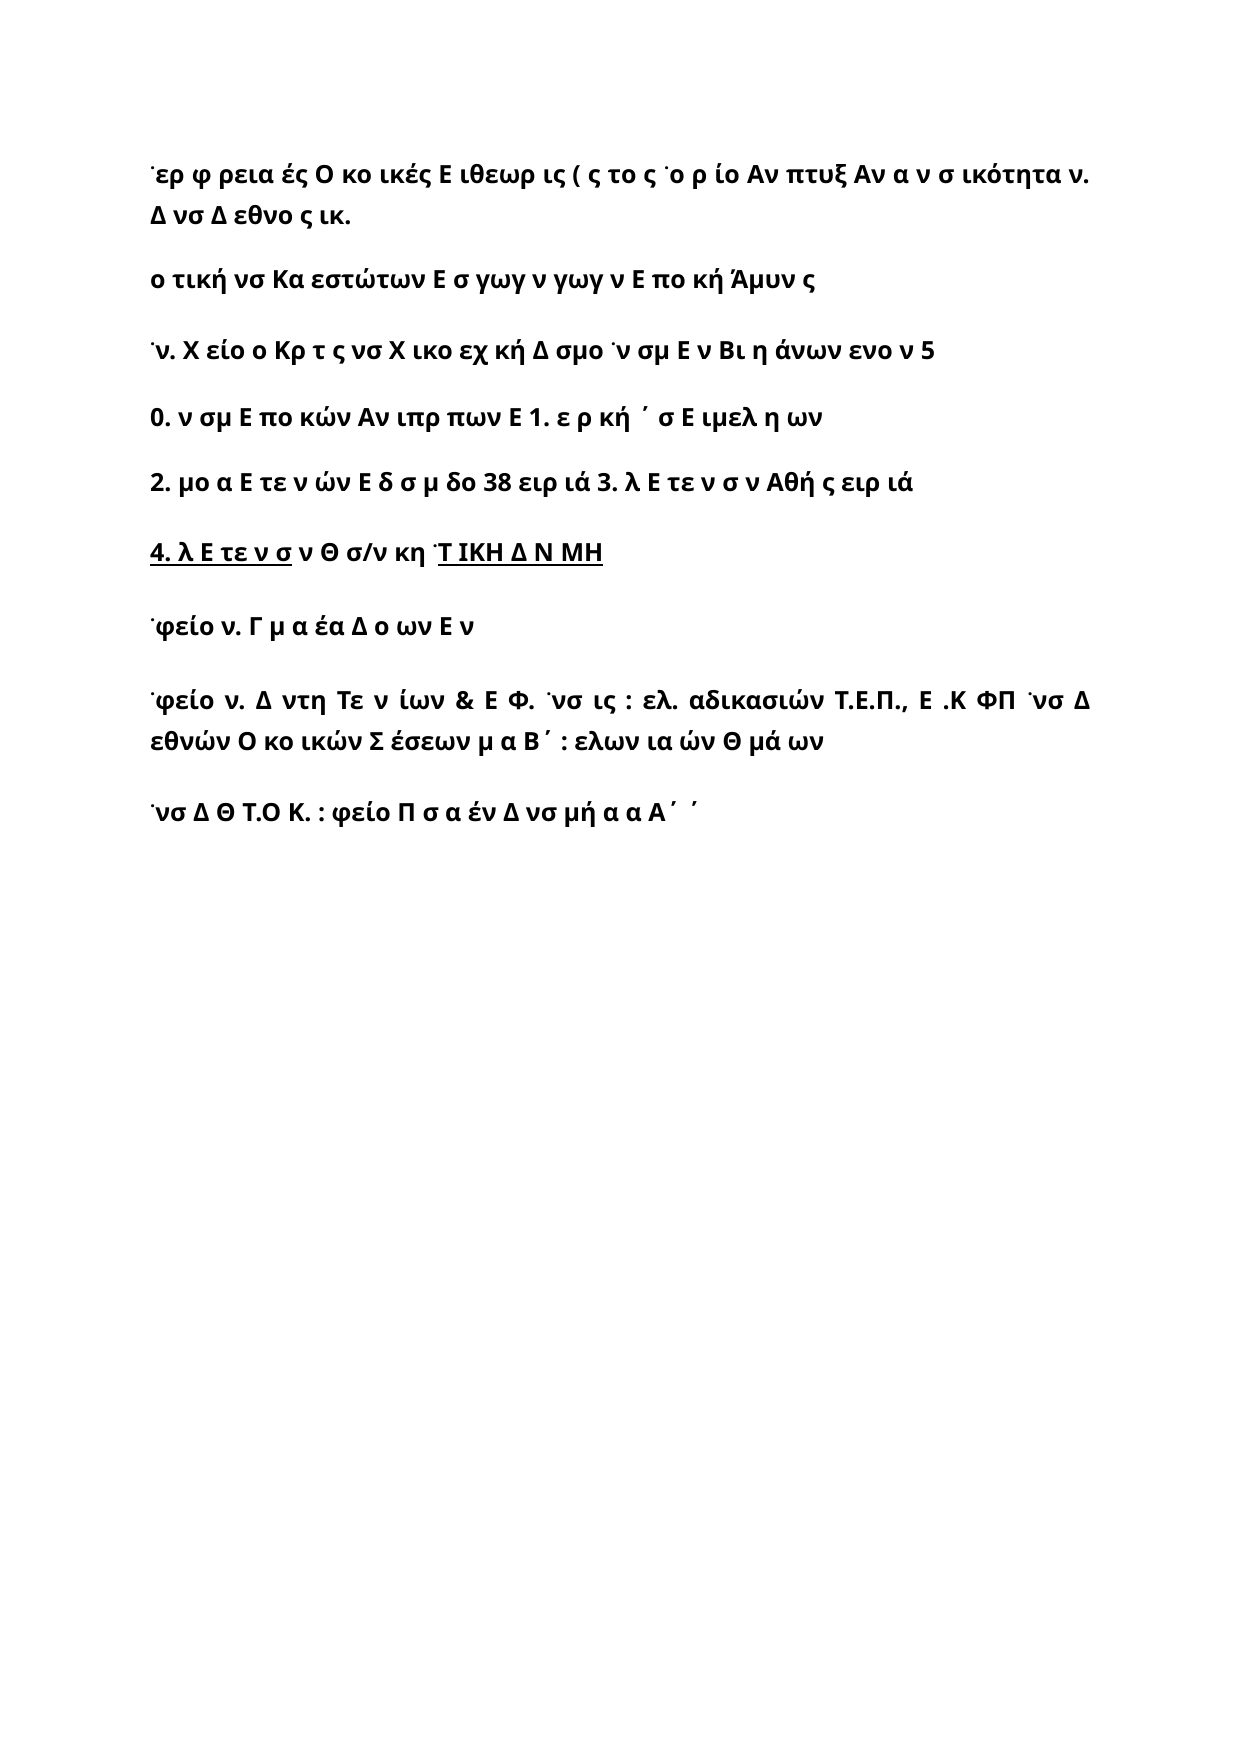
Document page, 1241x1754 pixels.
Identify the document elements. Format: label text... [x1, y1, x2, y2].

text 2. μο α Ε τε ν ών Ε δ σ μ δο 38 ειρ ιά 3. λ Ε τε ν σ ν Αθή ς ειρ ιά [150, 464, 1090, 498]
text 0. ν σμ Ε πο κών Αν ιπρ πων Ε 1. ε ρ κή ΄ σ Ε ιμελ η ων [150, 400, 1090, 434]
text .ν. Χ είο ο Κρ τ ς νσ Χ ικο εχ κή Δ σμο .ν σμ Ε ν Βι η άνων ενο ν 5 [150, 326, 1090, 369]
text .νσ Δ Θ Τ.Ο Κ. : φείο Π σ α έν Δ νσ μή α α Α΄ ΄ [150, 788, 1090, 831]
text .ερ φ ρεια ές Ο κο ικές Ε ιθεωρ ις ( ς το ς .ο ρ ίο Αν πτυξ Αν α ν σ ικότητα ν. Δ νσ Δ εθνο ς ικ. [150, 150, 1090, 232]
text .φείο ν. Δ ντη Τε ν ίων & Ε Φ. .νσ ις : ελ. αδικασιών Τ.Ε.Π., Ε .Κ ΦΠ .νσ Δ εθνών Ο κο ικών Σ έσεων μ α Β΄ : ελων ια ών Θ μά ων [150, 676, 1090, 758]
text ο τική νσ Κα εστώτων Ε σ γωγ ν γωγ ν Ε πο κή Άμυν ς [150, 262, 1090, 296]
text 4. λ Ε τε ν σ ν Θ σ/ν κη .Τ ΙΚΗ Δ Ν ΜΗ [150, 528, 1090, 571]
text .φείο ν. Γ μ α έα Δ ο ων Ε ν [150, 602, 1090, 645]
